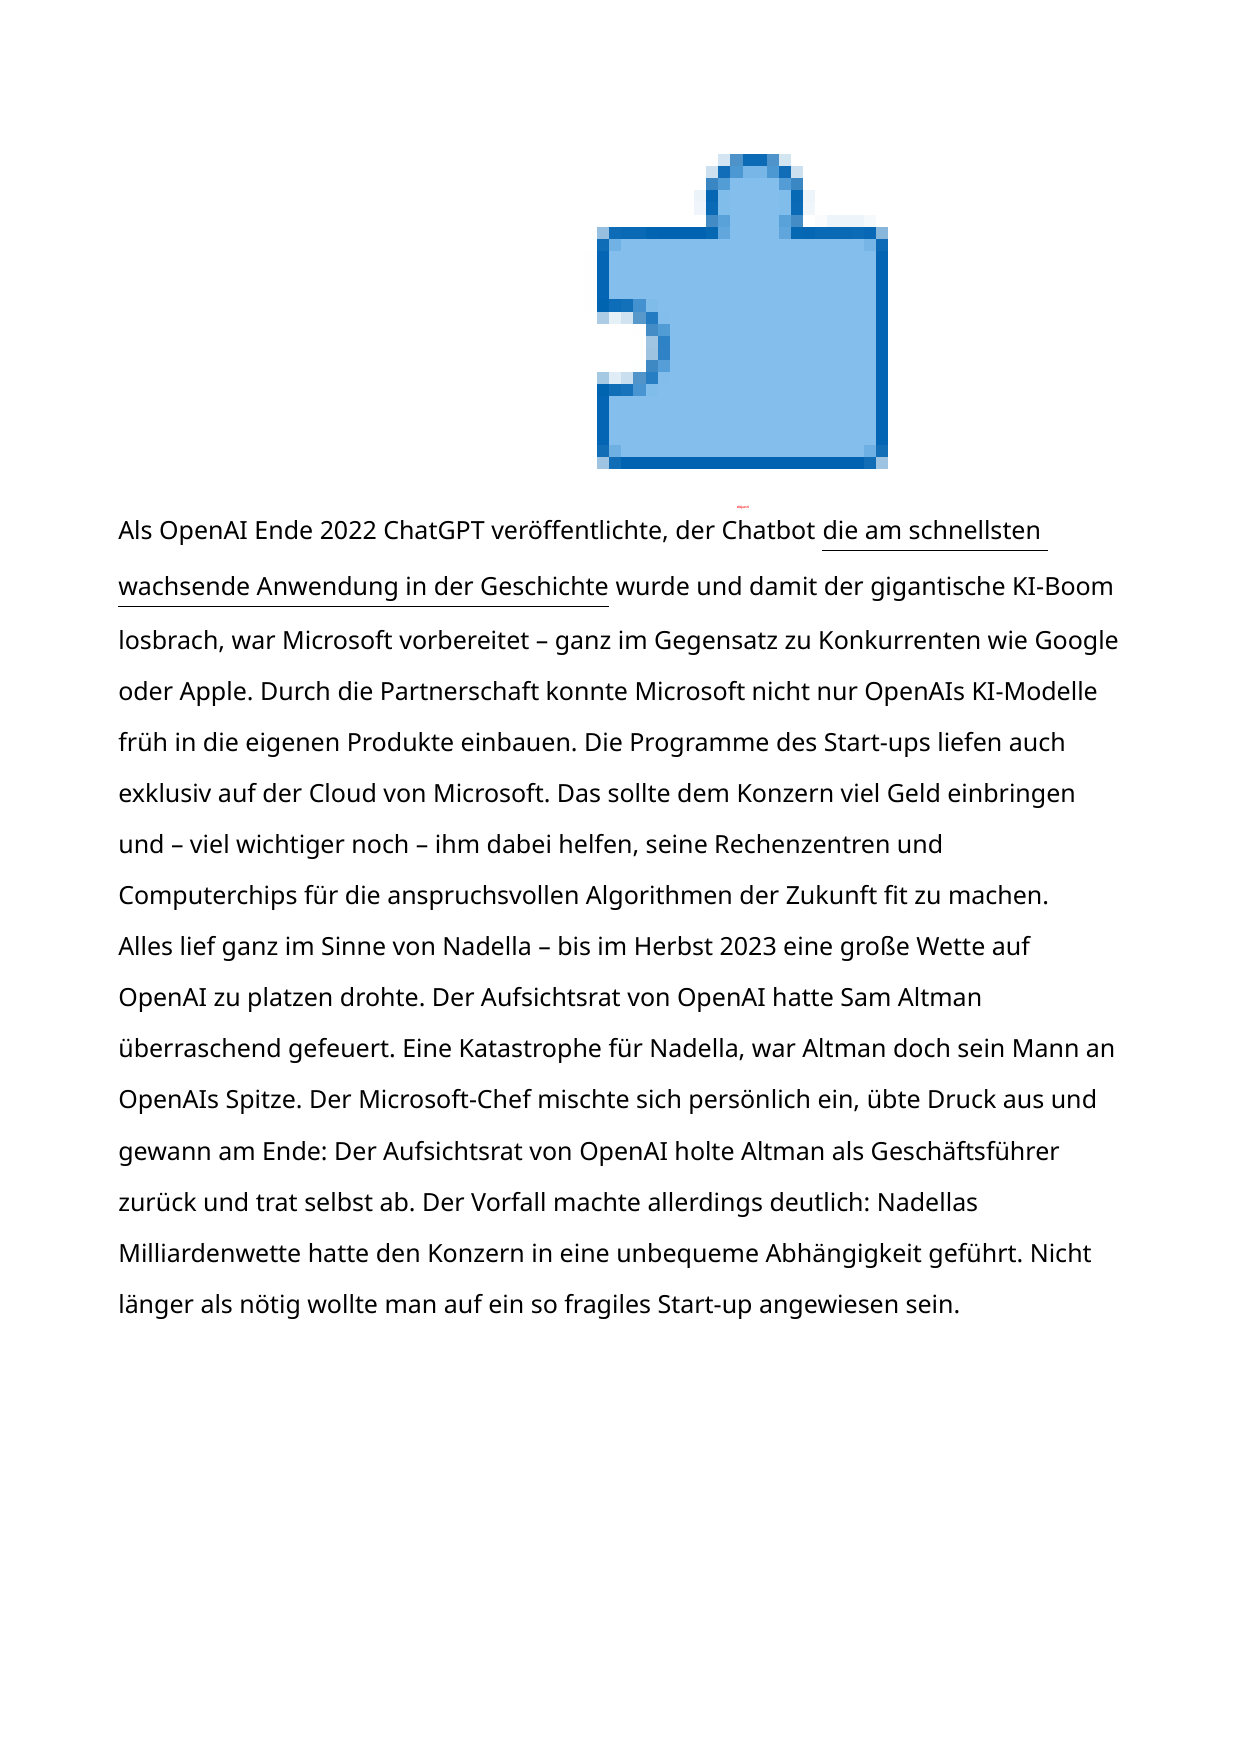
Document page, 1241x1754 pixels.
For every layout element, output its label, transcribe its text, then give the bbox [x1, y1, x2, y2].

text Als OpenAI Ende 2022 ChatGPT veröffentlichte, der Chatbot die am schnellsten wachsende Anwendung in der Geschichte wurde und damit der gigantische KI-Boom losbrach, war Microsoft vorbereitet – ganz im Gegensatz zu Konkurrenten wie Google oder Apple. Durch die Partnerschaft konnte Microsoft nicht nur OpenAIs KI-Modelle früh in die eigenen Produkte einbauen. Die Programme des Start-ups liefen auch exklusiv auf der Cloud von Microsoft. Das sollte dem Konzern viel Geld einbringen und – viel wichtiger noch – ihm dabei helfen, seine Rechenzentren und Computerchips für die anspruchsvollen Algorithmen der Zukunft fit zu machen. [118, 513, 1122, 912]
text Alles lief ganz im Sinne von Nadella – bis im Herbst 2023 eine große Wette auf OpenAI zu platzen drohte. Der Aufsichtsrat von OpenAI hatte Sam Altman überraschend gefeuert. Eine Katastrophe für Nadella, war Altman doch sein Mann an OpenAIs Spitze. Der Microsoft-Chef mischte sich persönlich ein, übte Druck aus und gewann am Ende: Der Aufsichtsrat von OpenAI holte Altman als Geschäftsführer zurück und trat selbst ab. Der Vorfall machte allerdings deutlich: Nadellas Milliardenwette hatte den Konzern in eine unbequeme Abhängigkeit geführt. Nicht länger als nötig wollte man auf ein so fragiles Start-up angewiesen sein. [118, 929, 1122, 1320]
